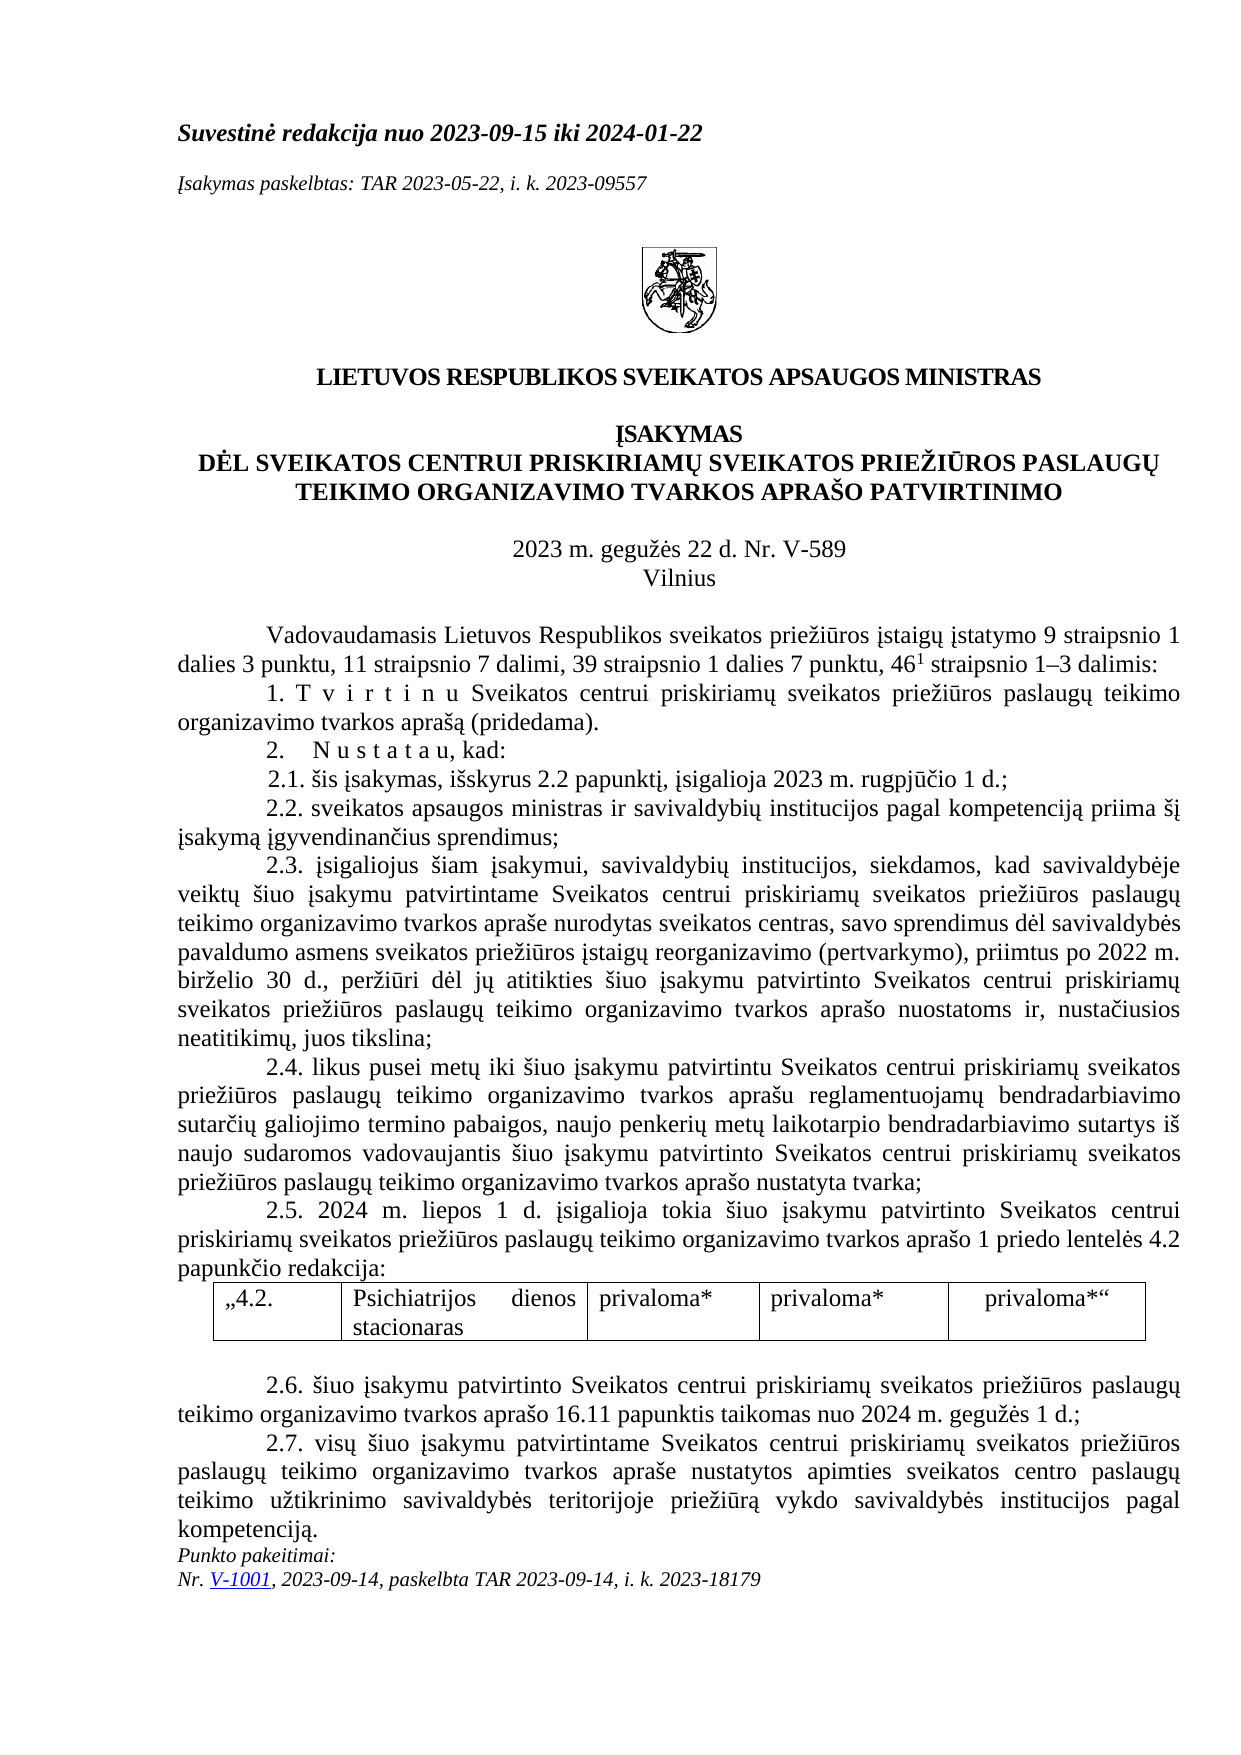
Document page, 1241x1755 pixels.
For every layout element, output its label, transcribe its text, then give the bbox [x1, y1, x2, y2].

text 2.1. šis įsakymas, išskyrus 2.2 papunktį, įsigalioja 2023 m. rugpjūčio 1 d.; [177, 764, 1181, 793]
table_header Psichiatrijos dienos stacionaras [342, 1283, 587, 1340]
text 2.4. likus pusei metų iki šiuo įsakymu patvirtintu Sveikatos centrui priskiriamų sveikatos priežiūros paslaugų teikimo organizavimo tvarkos aprašu reglamentuojamų bendradarbiavimo sutarčių galiojimo termino pabaigos, naujo penkerių metų laikotarpio bendradarbiavimo sutartys iš naujo sudaromos vadovaujantis šiuo įsakymu patvirtinto Sveikatos centrui priskiriamų sveikatos priežiūros paslaugų teikimo organizavimo tvarkos aprašo nustatyta tvarka; [177, 1052, 1181, 1196]
text LIETUVOS RESPUBLIKOS SVEIKATOS APSAUGOS MINISTRAS [177, 362, 1181, 391]
text 1. T v i r t i n u Sveikatos centrui priskiriamų sveikatos priežiūros paslaugų teikimo organizavimo tvarkos aprašą (pridedama). [177, 678, 1181, 736]
table_header privaloma* [588, 1283, 759, 1340]
text 2023 m. gegužės 22 d. Nr. V-589 [177, 534, 1181, 563]
text 2. N u s t a t a u, kad: [177, 736, 1181, 764]
text 2.7. visų šiuo įsakymu patvirtintame Sveikatos centrui priskiriamų sveikatos priežiūros paslaugų teikimo organizavimo tvarkos apraše nustatytos apimties sveikatos centro paslaugų teikimo užtikrinimo savivaldybės teritorijoje priežiūrą vykdo savivaldybės institucijos pagal kompetenciją. [177, 1428, 1181, 1543]
text Suvestinė redakcija nuo 2023-09-15 iki 2024-01-22 [177, 118, 1181, 147]
text 2.2. sveikatos apsaugos ministras ir savivaldybių institucijos pagal kompetenciją priima šį įsakymą įgyvendinančius sprendimus; [177, 793, 1181, 851]
text 2.3. įsigaliojus šiam įsakymui, savivaldybių institucijos, siekdamos, kad savivaldybėje veiktų šiuo įsakymu patvirtintame Sveikatos centrui priskiriamų sveikatos priežiūros paslaugų teikimo organizavimo tvarkos apraše nurodytas sveikatos centras, savo sprendimus dėl savivaldybės pavaldumo asmens sveikatos priežiūros įstaigų reorganizavimo (pertvarkymo), priimtus po 2022 m. birželio 30 d., peržiūri dėl jų atitikties šiuo įsakymu patvirtinto Sveikatos centrui priskiriamų sveikatos priežiūros paslaugų teikimo organizavimo tvarkos aprašo nuostatoms ir, nustačiusios neatitikimų, juos tikslina; [177, 851, 1181, 1052]
text Punkto pakeitimai: [177, 1543, 1181, 1567]
text DĖL SVEIKATOS CENTRUI PRISKIRIAMŲ SVEIKATOS PRIEŽIŪROS PASLAUGŲ TEIKIMO ORGANIZAVIMO TVARKOS APRAŠO PATVIRTINIMO [177, 448, 1181, 506]
text 2.6. šiuo įsakymu patvirtinto Sveikatos centrui priskiriamų sveikatos priežiūros paslaugų teikimo organizavimo tvarkos aprašo 16.11 papunktis taikomas nuo 2024 m. gegužės 1 d.; [177, 1370, 1181, 1428]
table_header „4.2. [214, 1283, 341, 1340]
text Vadovaudamasis Lietuvos Respublikos sveikatos priežiūros įstaigų įstatymo 9 straipsnio 1 dalies 3 punktu, 11 straipsnio 7 dalimi, 39 straipsnio 1 dalies 7 punktu, 461 straipsnio 1–3 dalimis: [177, 621, 1181, 678]
table_header privaloma*“ [949, 1283, 1145, 1340]
text 2.5. 2024 m. liepos 1 d. įsigalioja tokia šiuo įsakymu patvirtinto Sveikatos centrui priskiriamų sveikatos priežiūros paslaugų teikimo organizavimo tvarkos aprašo 1 priedo lentelės 4.2 papunkčio redakcija: [177, 1196, 1181, 1282]
text Nr. V-1001, 2023-09-14, paskelbta TAR 2023-09-14, i. k. 2023-18179 [177, 1567, 1181, 1591]
text Vilnius [177, 563, 1181, 592]
table_header privaloma* [760, 1283, 948, 1340]
text Įsakymas paskelbtas: TAR 2023-05-22, i. k. 2023-09557 [177, 171, 1181, 195]
text ĮSAKYMAS [177, 419, 1181, 448]
